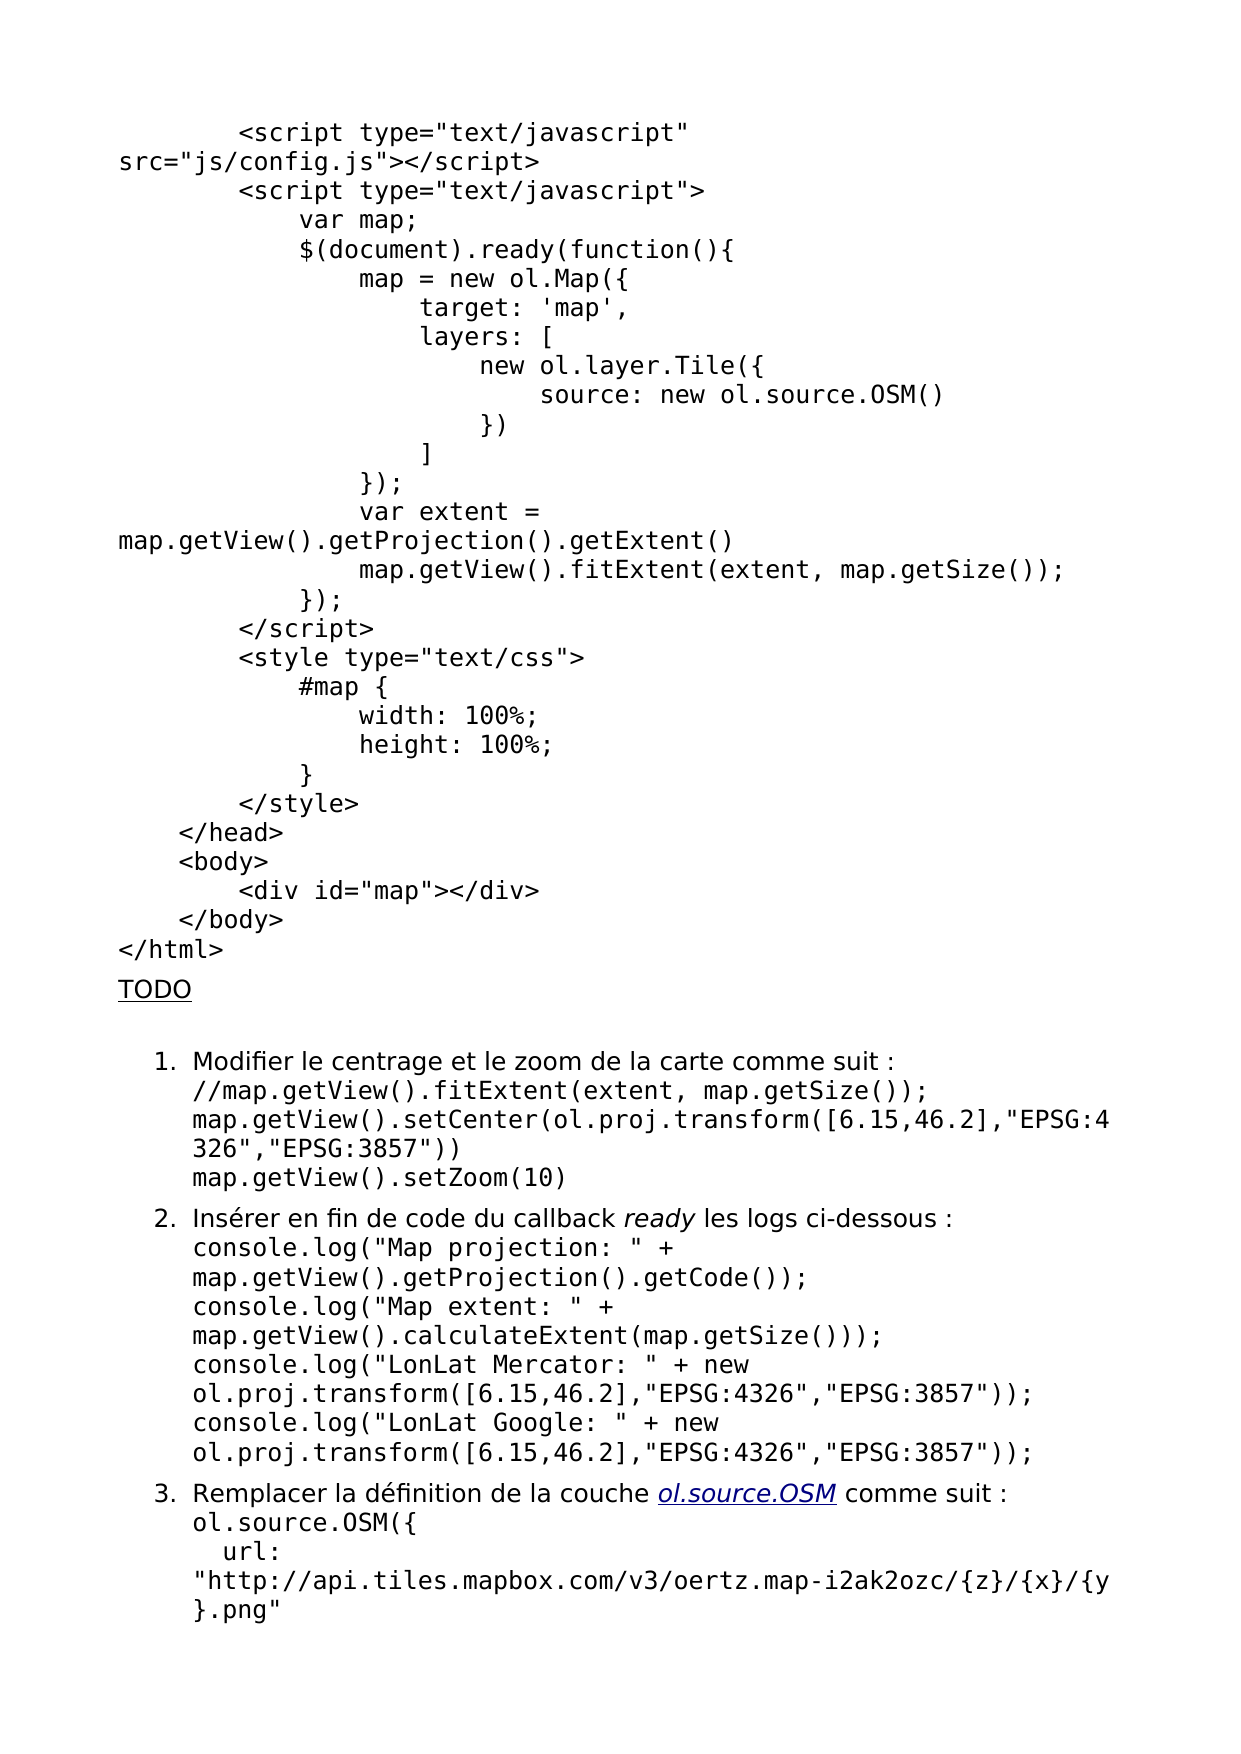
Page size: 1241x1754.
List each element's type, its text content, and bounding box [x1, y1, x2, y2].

list ol.source.OSM({ url: "http://api.tiles.mapbox.com/v3/oertz.map-i2ak2ozc/{z}/{x}/{y}.png" [177, 1508, 1122, 1624]
text TODO [118, 976, 1122, 1005]
list Insérer en fin de code du callback ready les logs ci-dessous : [177, 1204, 1122, 1234]
text <script type="text/javascript" src="js/config.js"></script> <script type="text/javascript"> var map; $(document).ready(function(){ map = new ol.Map({ target: 'map', layers: [ new ol.layer.Tile({ source: new ol.source.OSM() }) ] }); var extent = map.getView().getProjection().getExtent() map.getView().fitExtent(extent, map.getSize()); }); </script> <style type="text/css"> #map { width: 100%; height: 100%; } </style> </head> <body> <div id="map"></div> </body> </html> [118, 118, 1122, 964]
list Modifier le centrage et le zoom de la carte comme suit : [177, 1047, 1122, 1076]
list //map.getView().fitExtent(extent, map.getSize()); map.getView().setCenter(ol.proj.transform([6.15,46.2],"EPSG:4326","EPSG:3857")) map.getView().setZoom(10) [177, 1076, 1122, 1193]
list console.log("Map projection: " + map.getView().getProjection().getCode()); console.log("Map extent: " + map.getView().calculateExtent(map.getSize())); console.log("LonLat Mercator: " + new ol.proj.transform([6.15,46.2],"EPSG:4326","EPSG:3857")); console.log("LonLat Google: " + new ol.proj.transform([6.15,46.2],"EPSG:4326","EPSG:3857")); [177, 1234, 1122, 1467]
list Remplacer la définition de la couche ol.source.OSM comme suit : [177, 1479, 1122, 1508]
